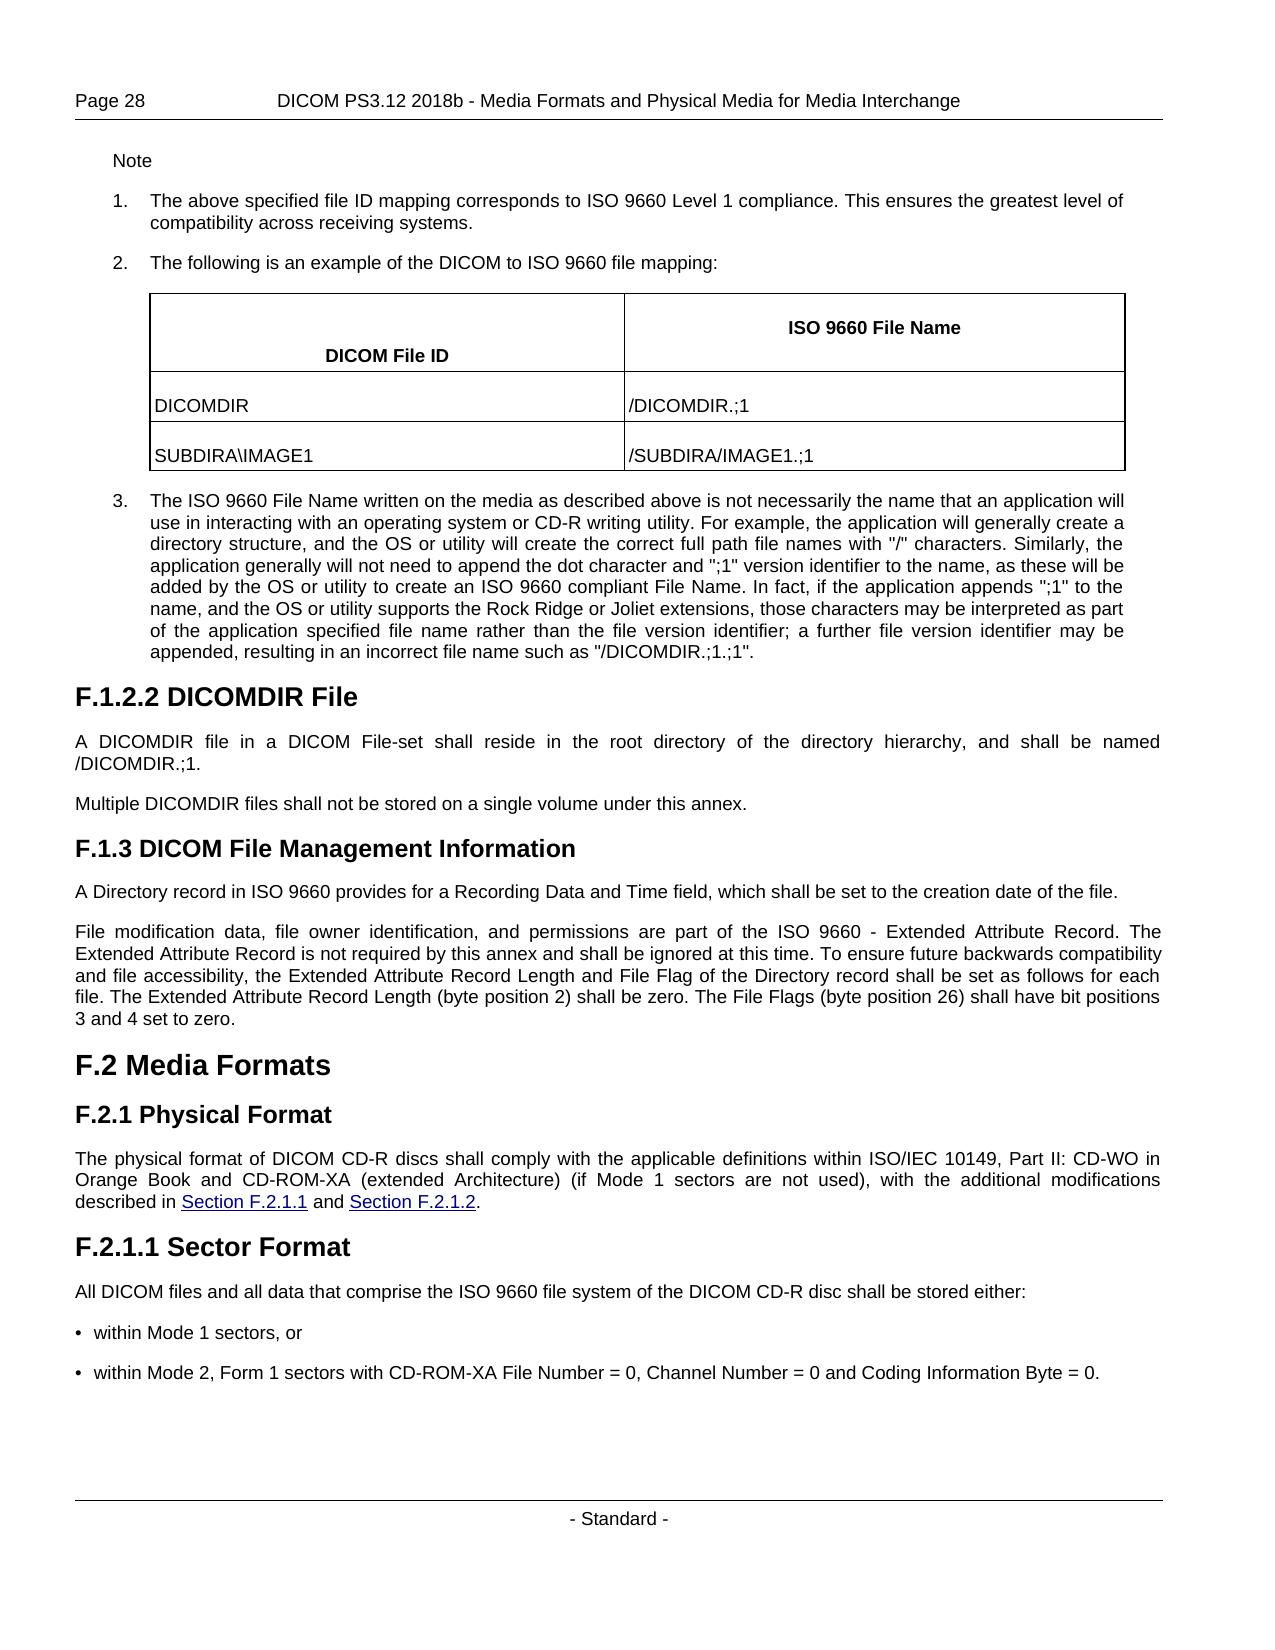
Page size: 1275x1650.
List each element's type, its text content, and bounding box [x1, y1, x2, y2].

table_header ISO 9660 File Name [625, 294, 1124, 371]
table_cell DICOMDIR [151, 372, 624, 421]
text F.2 Media Formats [75, 1048, 1162, 1081]
text F.1.3 DICOM File Management Information [75, 833, 1162, 862]
text Note [112, 150, 1125, 172]
table_cell SUBDIRA\IMAGE1 [151, 422, 624, 470]
list The following is an example of the DICOM to ISO 9660 file mapping: [112, 252, 1125, 274]
text The physical format of DICOM CD-R discs shall comply with the applicable definitions within ISO/IEC 10149, Part II: CD-WO in Orange Book and CD-ROM-XA (extended Architecture) (if Mode 1 sectors are not used), with the additional modifications described in Section F.2.1.1 and Section F.2.1.2. [75, 1148, 1162, 1212]
text A Directory record in ISO 9660 provides for a Recording Data and Time field, which shall be set to the creation date of the file. [75, 881, 1162, 903]
text Multiple DICOMDIR files shall not be stored on a single volume under this annex. [75, 793, 1162, 815]
text All DICOM files and all data that comprise the ISO 9660 file system of the DICOM CD-R disc shall be stored either: [75, 1281, 1162, 1303]
text F.2.1 Physical Format [75, 1100, 1162, 1129]
list within Mode 2, Form 1 sectors with CD-ROM-XA File Number = 0, Channel Number = 0 and Coding Information Byte = 0. [75, 1362, 1162, 1383]
list within Mode 1 sectors, or [75, 1321, 1162, 1343]
list The ISO 9660 File Name written on the media as described above is not necessarily the name that an application will use in interacting with an operating system or CD-R writing utility. For example, the application will generally create a directory structure, and the OS or utility will create the correct full path file names with "/" characters. Similarly, the application generally will not need to append the dot character and ";1" version identifier to the name, as these will be added by the OS or utility to create an ISO 9660 compliant File Name. In fact, if the application appends ";1" to the name, and the OS or utility supports the Rock Ridge or Joliet extensions, those characters may be interpreted as part of the application specified file name rather than the file version identifier; a further file version identifier may be appended, resulting in an incorrect file name such as "/DICOMDIR.;1.;1". [112, 490, 1125, 663]
table_cell /DICOMDIR.;1 [625, 372, 1124, 421]
text A DICOMDIR file in a DICOM File-set shall reside in the root directory of the directory hierarchy, and shall be named /DICOMDIR.;1. [75, 731, 1162, 774]
table_header DICOM File ID [151, 294, 624, 371]
text F.1.2.2 DICOMDIR File [75, 681, 1162, 713]
text F.2.1.1 Sector Format [75, 1231, 1162, 1262]
table_cell /SUBDIRA/IMAGE1.;1 [625, 422, 1124, 470]
text File modification data, file owner identification, and permissions are part of the ISO 9660 - Extended Attribute Record. The Extended Attribute Record is not required by this annex and shall be ignored at this time. To ensure future backwards compatibility and file accessibility, the Extended Attribute Record Length and File Flag of the Directory record shall be set as follows for each file. The Extended Attribute Record Length (byte position 2) shall be zero. The File Flags (byte position 26) shall have bit positions 3 and 4 set to zero. [75, 921, 1162, 1029]
list The above specified file ID mapping corresponds to ISO 9660 Level 1 compliance. This ensures the greatest level of compatibility across receiving systems. [112, 190, 1125, 233]
